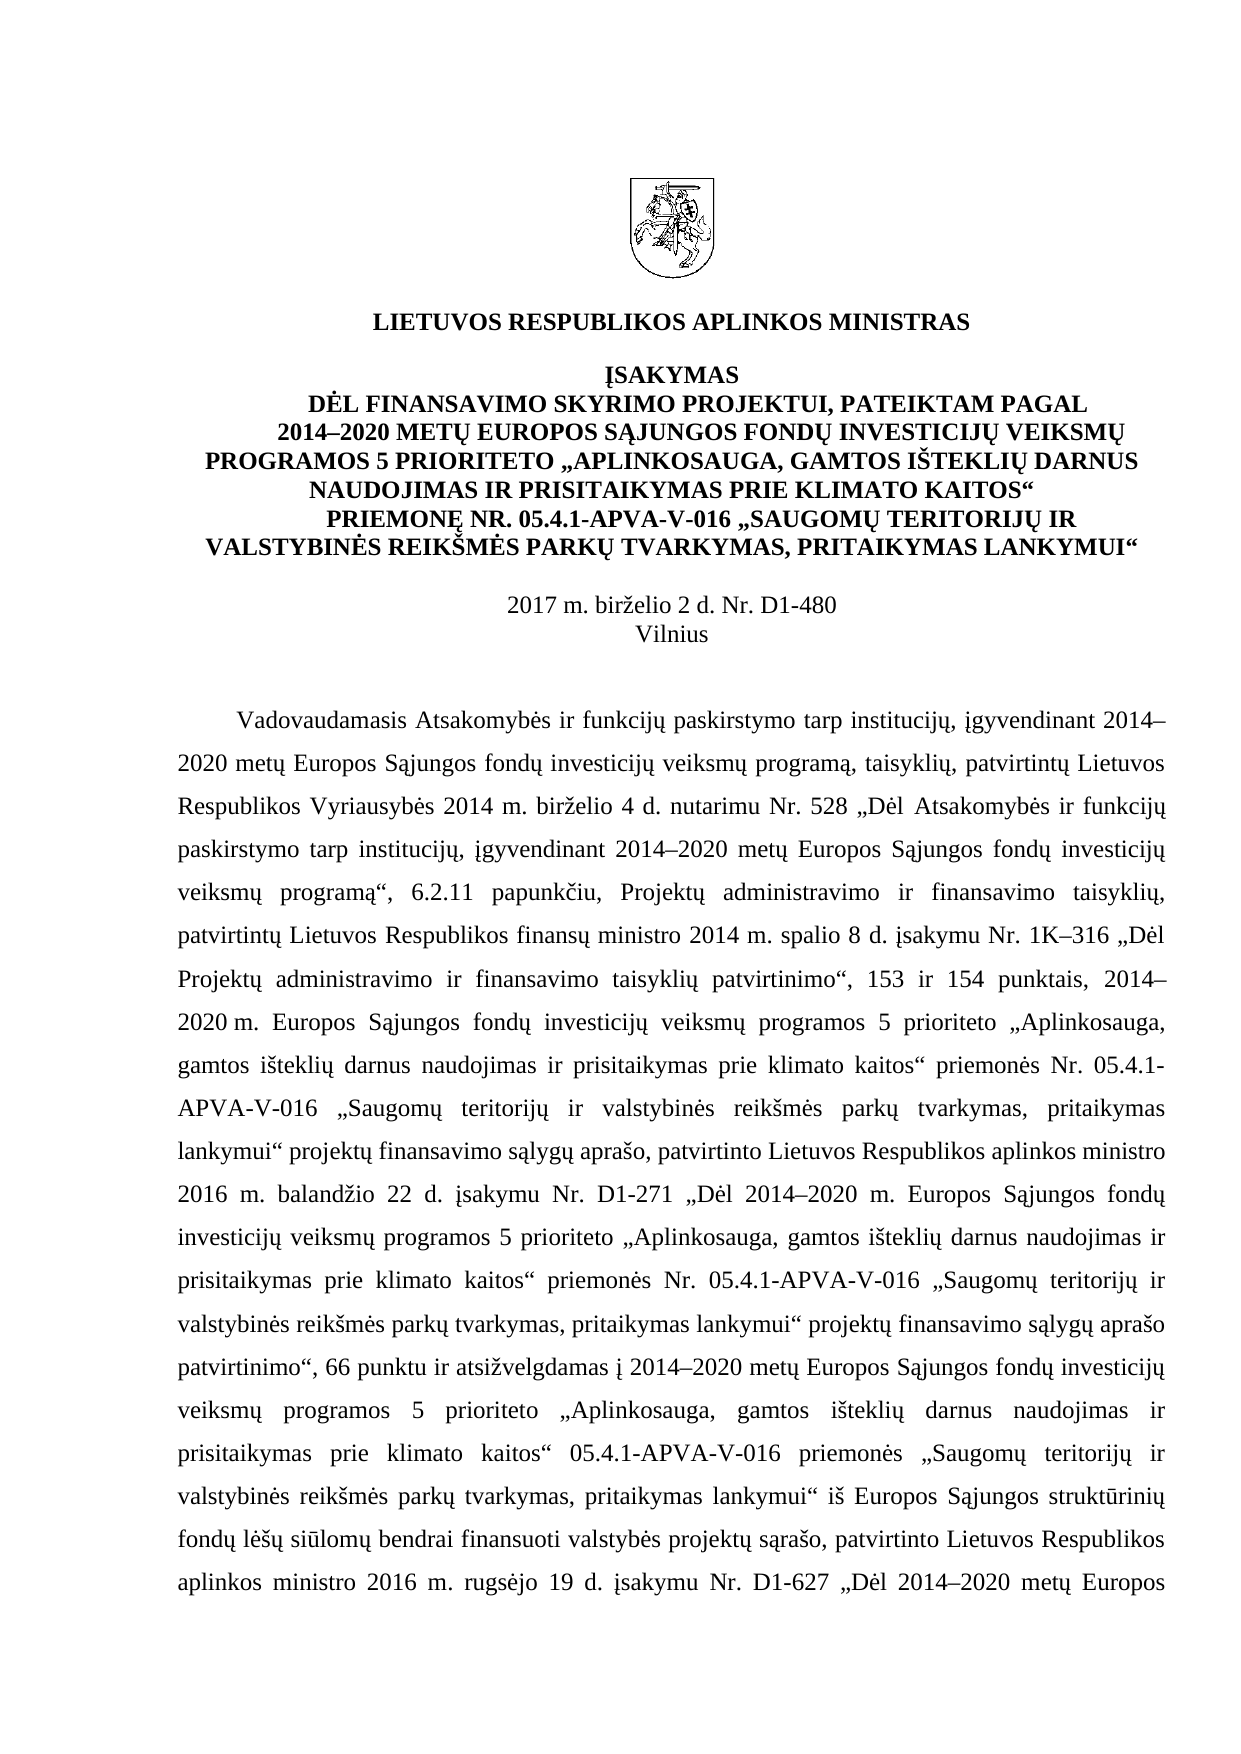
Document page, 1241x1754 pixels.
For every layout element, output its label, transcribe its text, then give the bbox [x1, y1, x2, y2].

text Vilnius [177, 619, 1166, 647]
text PRIEMONĘ NR. 05.4.1-APVA-V-016 „SAUGOMŲ TERITORIJŲ IR VALSTYBINĖS REIKŠMĖS PARKŲ TVARKYMAS, PRITAIKYMAS LANKYMUI“ [177, 504, 1166, 561]
text ĮSAKYMAS [177, 360, 1166, 389]
text DĖL FINANSAVIMO SKYRIMO PROJEKTUI, PATEIKTAM PAGAL [177, 389, 1166, 417]
text 2014–2020 METŲ EUROPOS SĄJUNGOS FONDŲ INVESTICIJŲ VEIKSMŲ PROGRAMOS 5 PRIORITETO „APLINKOSAUGA, GAMTOS IŠTEKLIŲ DARNUS NAUDOJIMAS IR PRISITAIKYMAS PRIE KLIMATO KAITOS“ [177, 417, 1166, 504]
text Vadovaudamasis Atsakomybės ir funkcijų paskirstymo tarp institucijų, įgyvendinant 2014–2020 metų Europos Sąjungos fondų investicijų veiksmų programą, taisyklių, patvirtintų Lietuvos Respublikos Vyriausybės 2014 m. birželio 4 d. nutarimu Nr. 528 „Dėl Atsakomybės ir funkcijų paskirstymo tarp institucijų, įgyvendinant 2014–2020 metų Europos Sąjungos fondų investicijų veiksmų programą“, 6.2.11 papunkčiu, Projektų administravimo ir finansavimo taisyklių, patvirtintų Lietuvos Respublikos finansų ministro 2014 m. spalio 8 d. įsakymu Nr. 1K–316 „Dėl Projektų administravimo ir finansavimo taisyklių patvirtinimo“, 153 ir 154 punktais, 2014–2020 m. Europos Sąjungos fondų investicijų veiksmų programos 5 prioriteto „Aplinkosauga, gamtos išteklių darnus naudojimas ir prisitaikymas prie klimato kaitos“ priemonės Nr. 05.4.1-APVA-V-016 „Saugomų teritorijų ir valstybinės reikšmės parkų tvarkymas, pritaikymas lankymui“ projektų finansavimo sąlygų aprašo, patvirtinto Lietuvos Respublikos aplinkos ministro 2016 m. balandžio 22 d. įsakymu Nr. D1-271 „Dėl 2014–2020 m. Europos Sąjungos fondų investicijų veiksmų programos 5 prioriteto „Aplinkosauga, gamtos išteklių darnus naudojimas ir prisitaikymas prie klimato kaitos“ priemonės Nr. 05.4.1-APVA-V-016 „Saugomų teritorijų ir valstybinės reikšmės parkų tvarkymas, pritaikymas lankymui“ projektų finansavimo sąlygų aprašo patvirtinimo“, 66 punktu ir atsižvelgdamas į 2014–2020 metų Europos Sąjungos fondų investicijų veiksmų programos 5 prioriteto „Aplinkosauga, gamtos išteklių darnus naudojimas ir prisitaikymas prie klimato kaitos“ 05.4.1-APVA-V-016 priemonės „Saugomų teritorijų ir valstybinės reikšmės parkų tvarkymas, pritaikymas lankymui“ iš Europos Sąjungos struktūrinių fondų lėšų siūlomų bendrai finansuoti valstybės projektų sąrašo, patvirtinto Lietuvos Respublikos aplinkos ministro 2016 m. rugsėjo 19 d. įsakymu Nr. D1-627 „Dėl 2014–2020 metų Europos [177, 705, 1166, 1596]
text 2017 m. birželio 2 d. Nr. D1-480 [177, 590, 1166, 619]
text LIETUVOS RESPUBLIKOS APLINKOS MINISTRAS [177, 307, 1166, 336]
